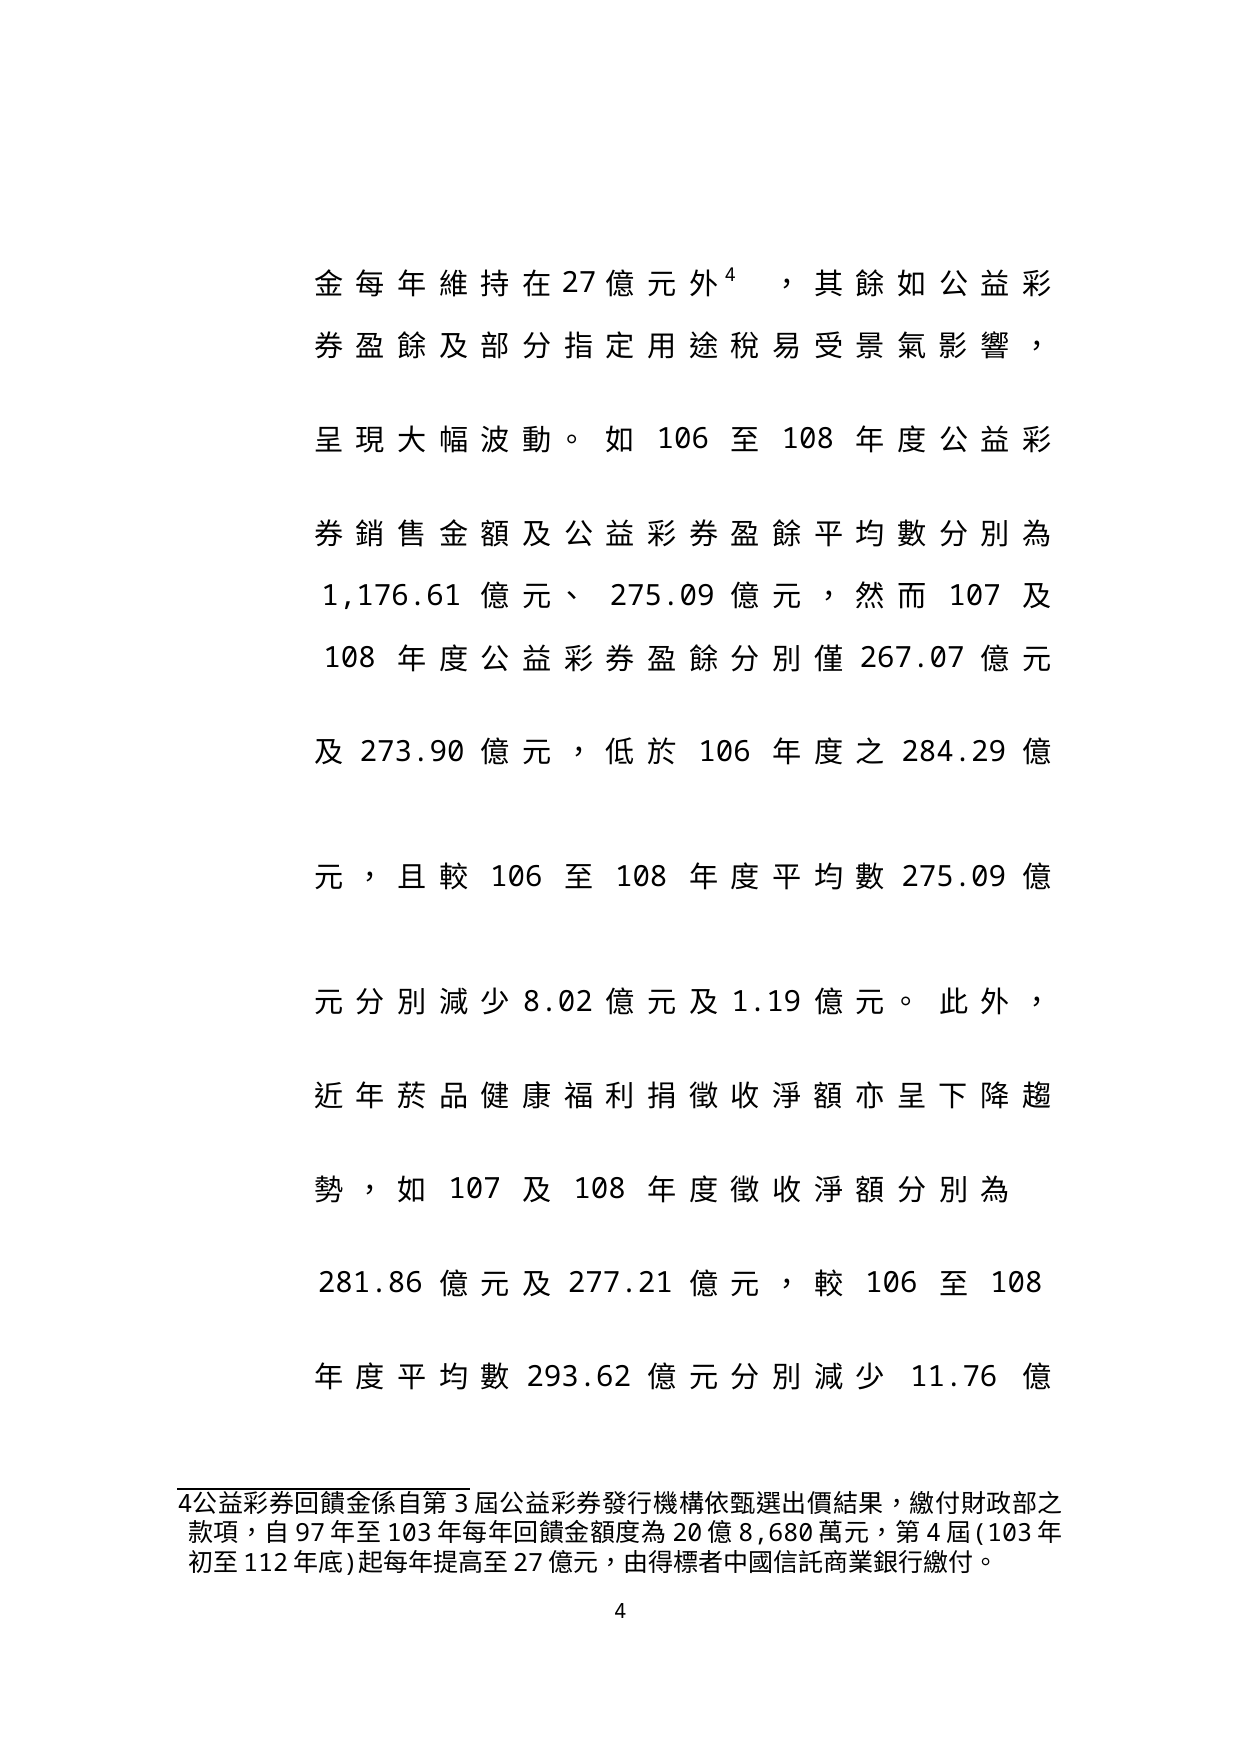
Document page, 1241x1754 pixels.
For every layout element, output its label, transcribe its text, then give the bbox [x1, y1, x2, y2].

text 以指定用途收入為例，除公益彩券回饋金每年維持在27億元外，其餘如公益彩券盈餘及部分指定用途稅易受景氣影響，呈現大幅波動。如106至108年度公益彩券銷售金額及公益彩券盈餘平均數分別為1,176.61億元、275.09億元，然而107及108年度公益彩券盈餘分別僅267.07億元及273.90億元，低於106年度之284.29億元，且較106至108年度平均數275.09億元分別減少8.02億元及1.19億元。此外，近年菸品健康福利捐徵收淨額亦呈下降趨勢，如107及108年度徵收淨額分別為281.86億元及277.21億元，較106至108年度平均數293.62億元分別減少11.76億元及16.41億元(詳表2)。 [271, 177, 1058, 1427]
text 公益彩券回饋金係自第3屆公益彩券發行機構依甄選出價結果，繳付財政部之款項，自97年至103年每年回饋金額度為20億8,680萬元，第4屆(103年初至112年底)起每年提高至27億元，由得標者中國信託商業銀行繳付。 [177, 1489, 1063, 1577]
